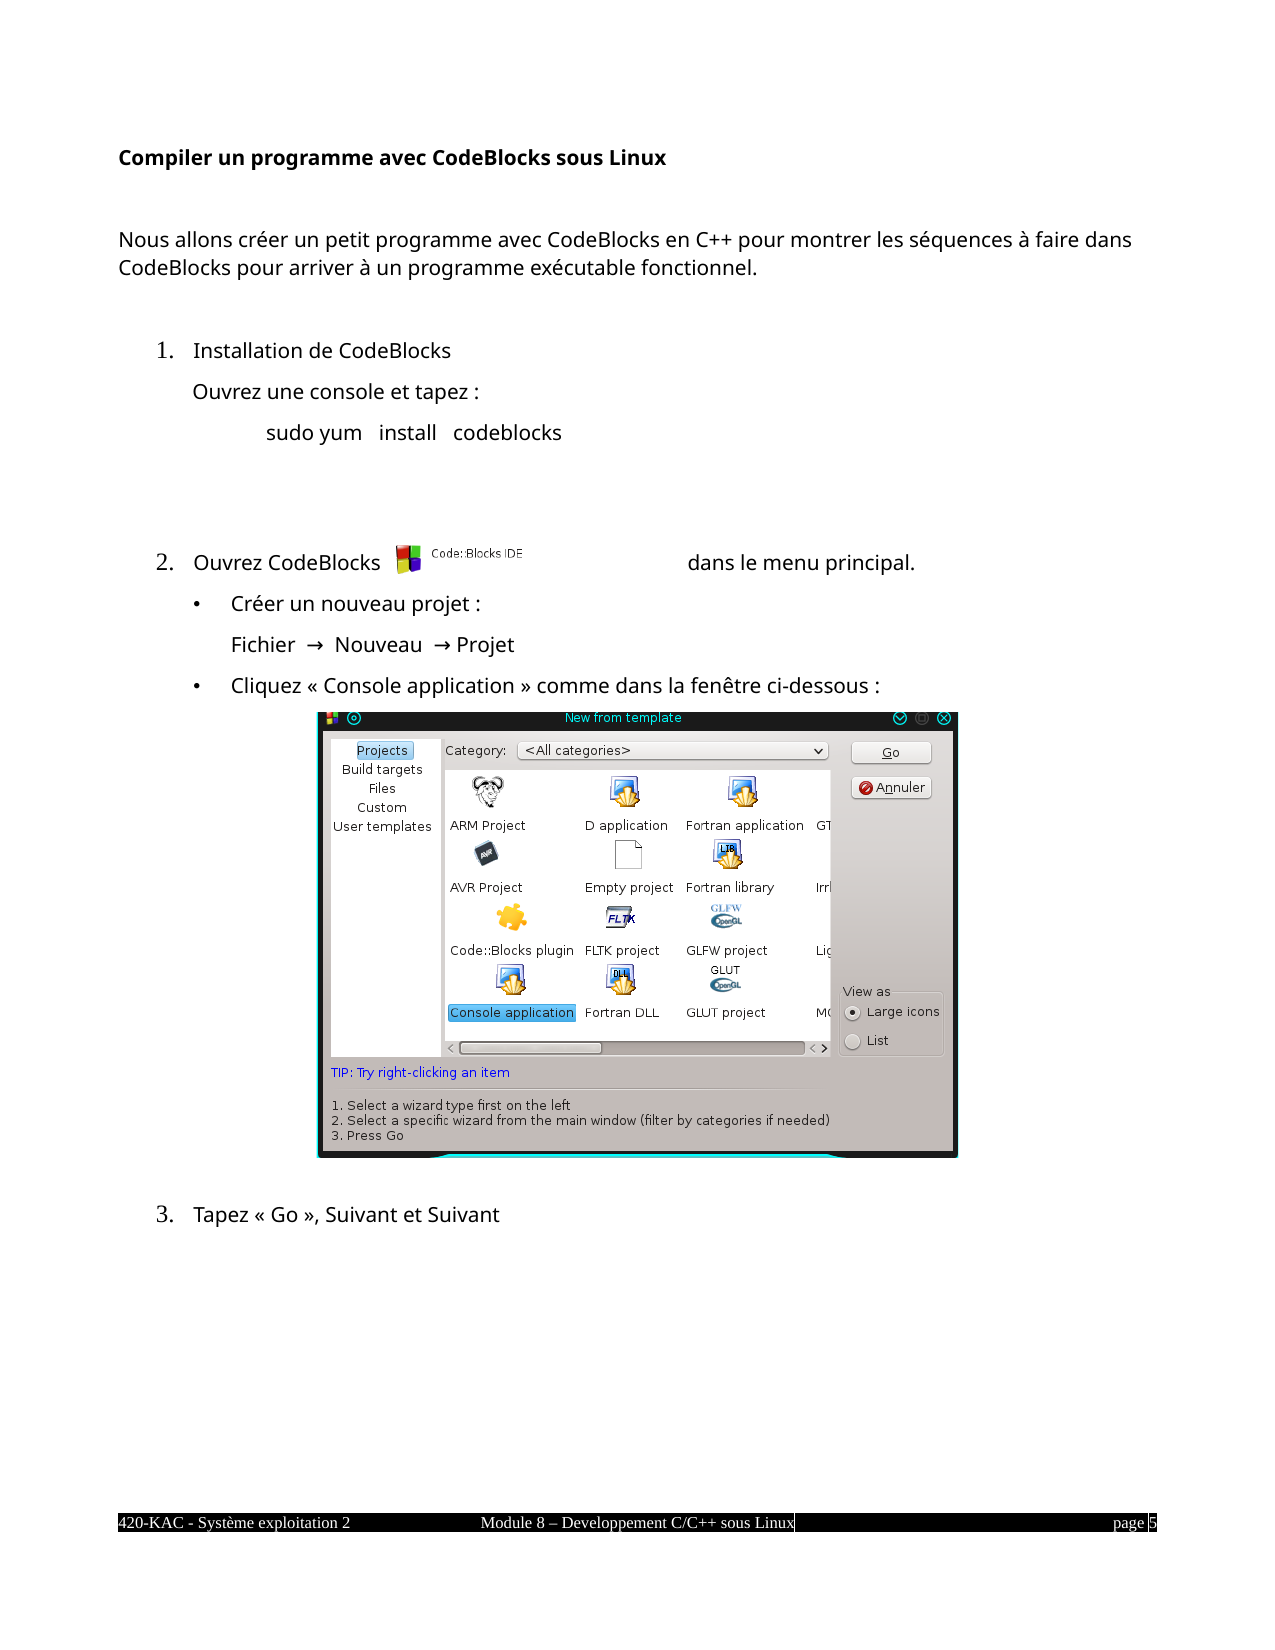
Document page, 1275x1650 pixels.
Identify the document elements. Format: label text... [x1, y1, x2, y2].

text Nous allons créer un petit programme avec CodeBlocks en C++ pour montrer les séquences à faire dans CodeBlocks pour arriver à un programme exécutable fonctionnel. [118, 225, 1157, 282]
subtitle Compiler un programme avec CodeBlocks sous Linux [118, 143, 1157, 172]
picture [386, 541, 677, 575]
text Ouvrez une console et tapez : [118, 377, 1157, 406]
list Ouvrez CodeBlocks dans le menu principal. [156, 541, 1157, 577]
list Installation de CodeBlocks [156, 335, 1157, 365]
list Fichier → Nouveau → Projet [193, 630, 1157, 659]
text sudo yum install codeblocks [118, 418, 1157, 447]
list Tapez « Go », Suivant et Suivant [156, 1199, 1157, 1228]
list Créer un nouveau projet : [193, 589, 1157, 618]
list Cliquez « Console application » comme dans la fenêtre ci-dessous : [193, 671, 1157, 699]
picture [316, 712, 959, 1158]
